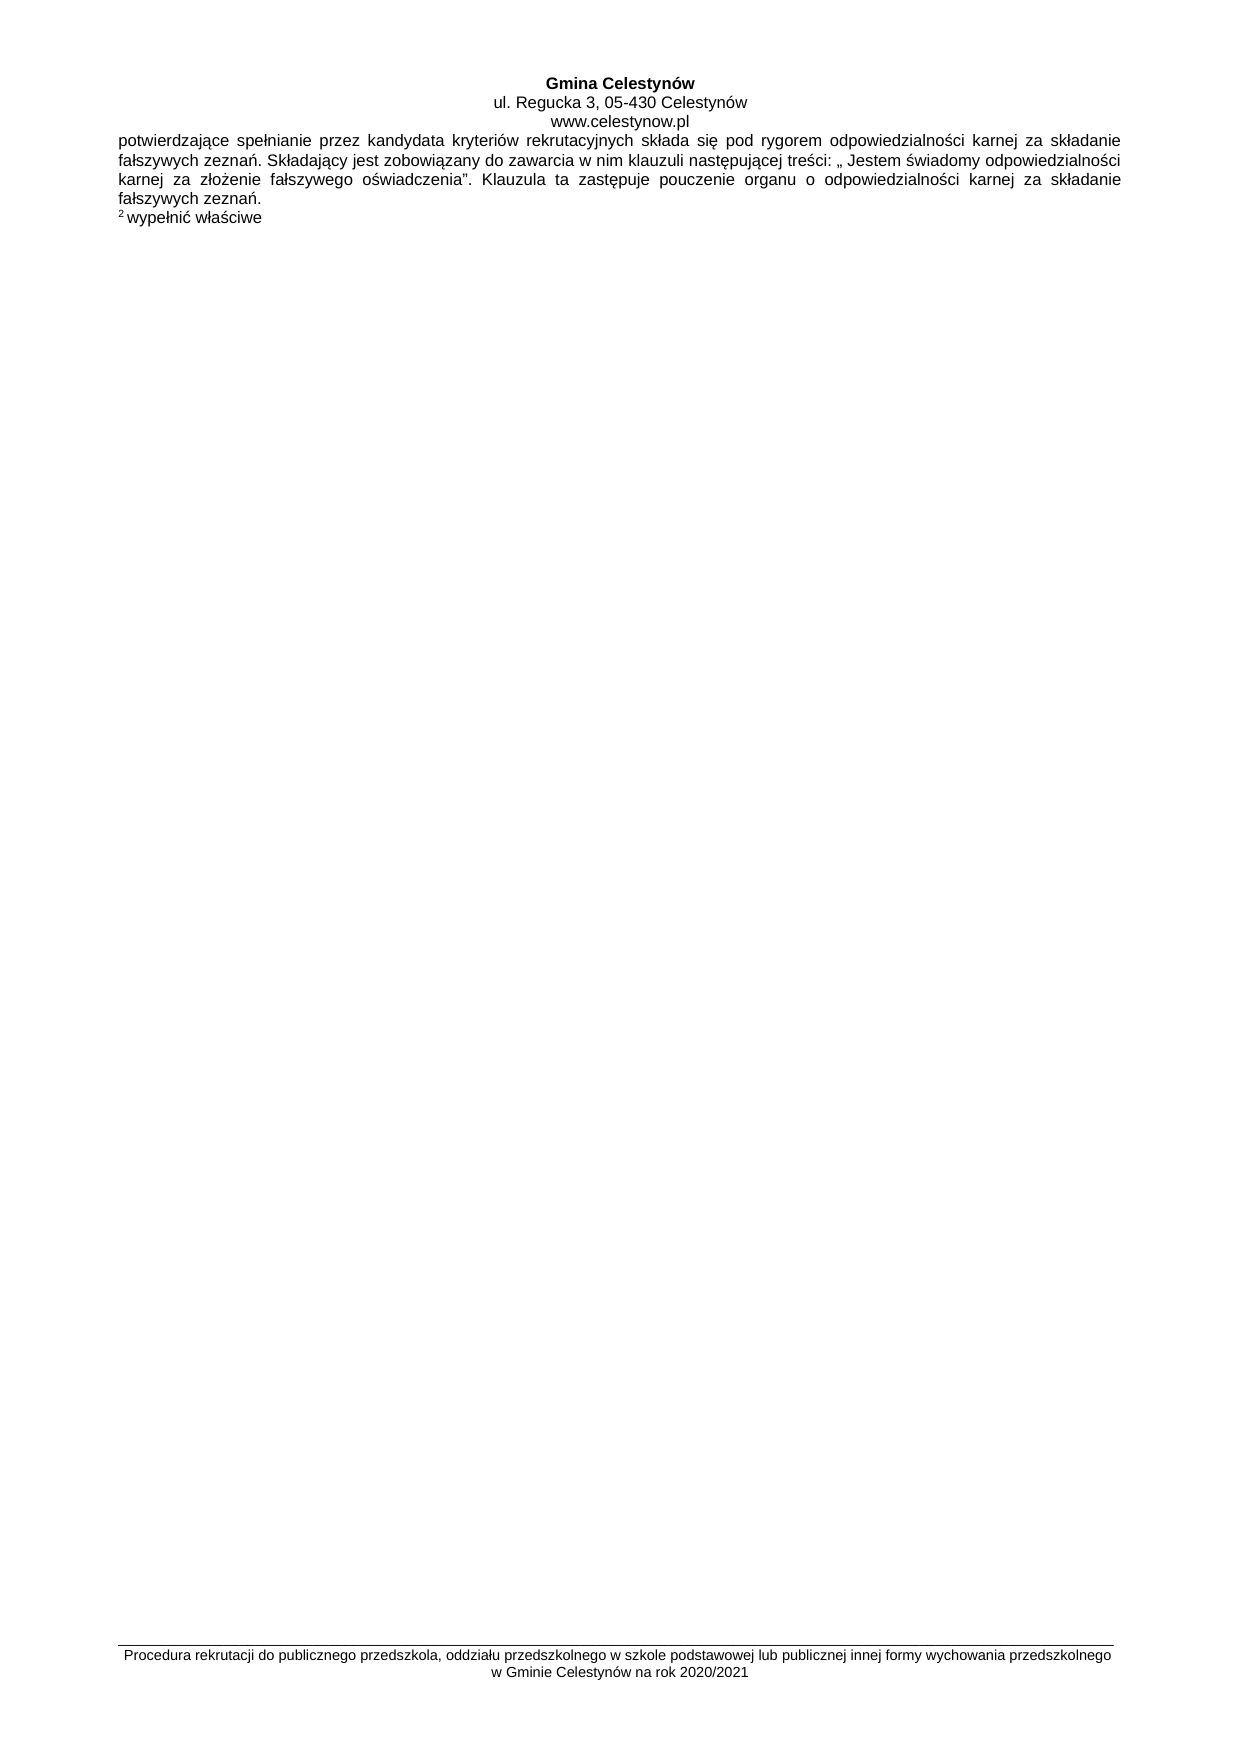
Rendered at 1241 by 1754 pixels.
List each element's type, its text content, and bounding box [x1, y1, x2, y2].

text 2 wypełnić właściwe [118, 208, 1122, 227]
text potwierdzające spełnianie przez kandydata kryteriów rekrutacyjnych składa się pod rygorem odpowiedzialności karnej za składanie fałszywych zeznań. Składający jest zobowiązany do zawarcia w nim klauzuli następującej treści: „ Jestem świadomy odpowiedzialności karnej za złożenie fałszywego oświadczenia”. Klauzula ta zastępuje pouczenie organu o odpowiedzialności karnej za składanie fałszywych zeznań. [118, 131, 1122, 208]
